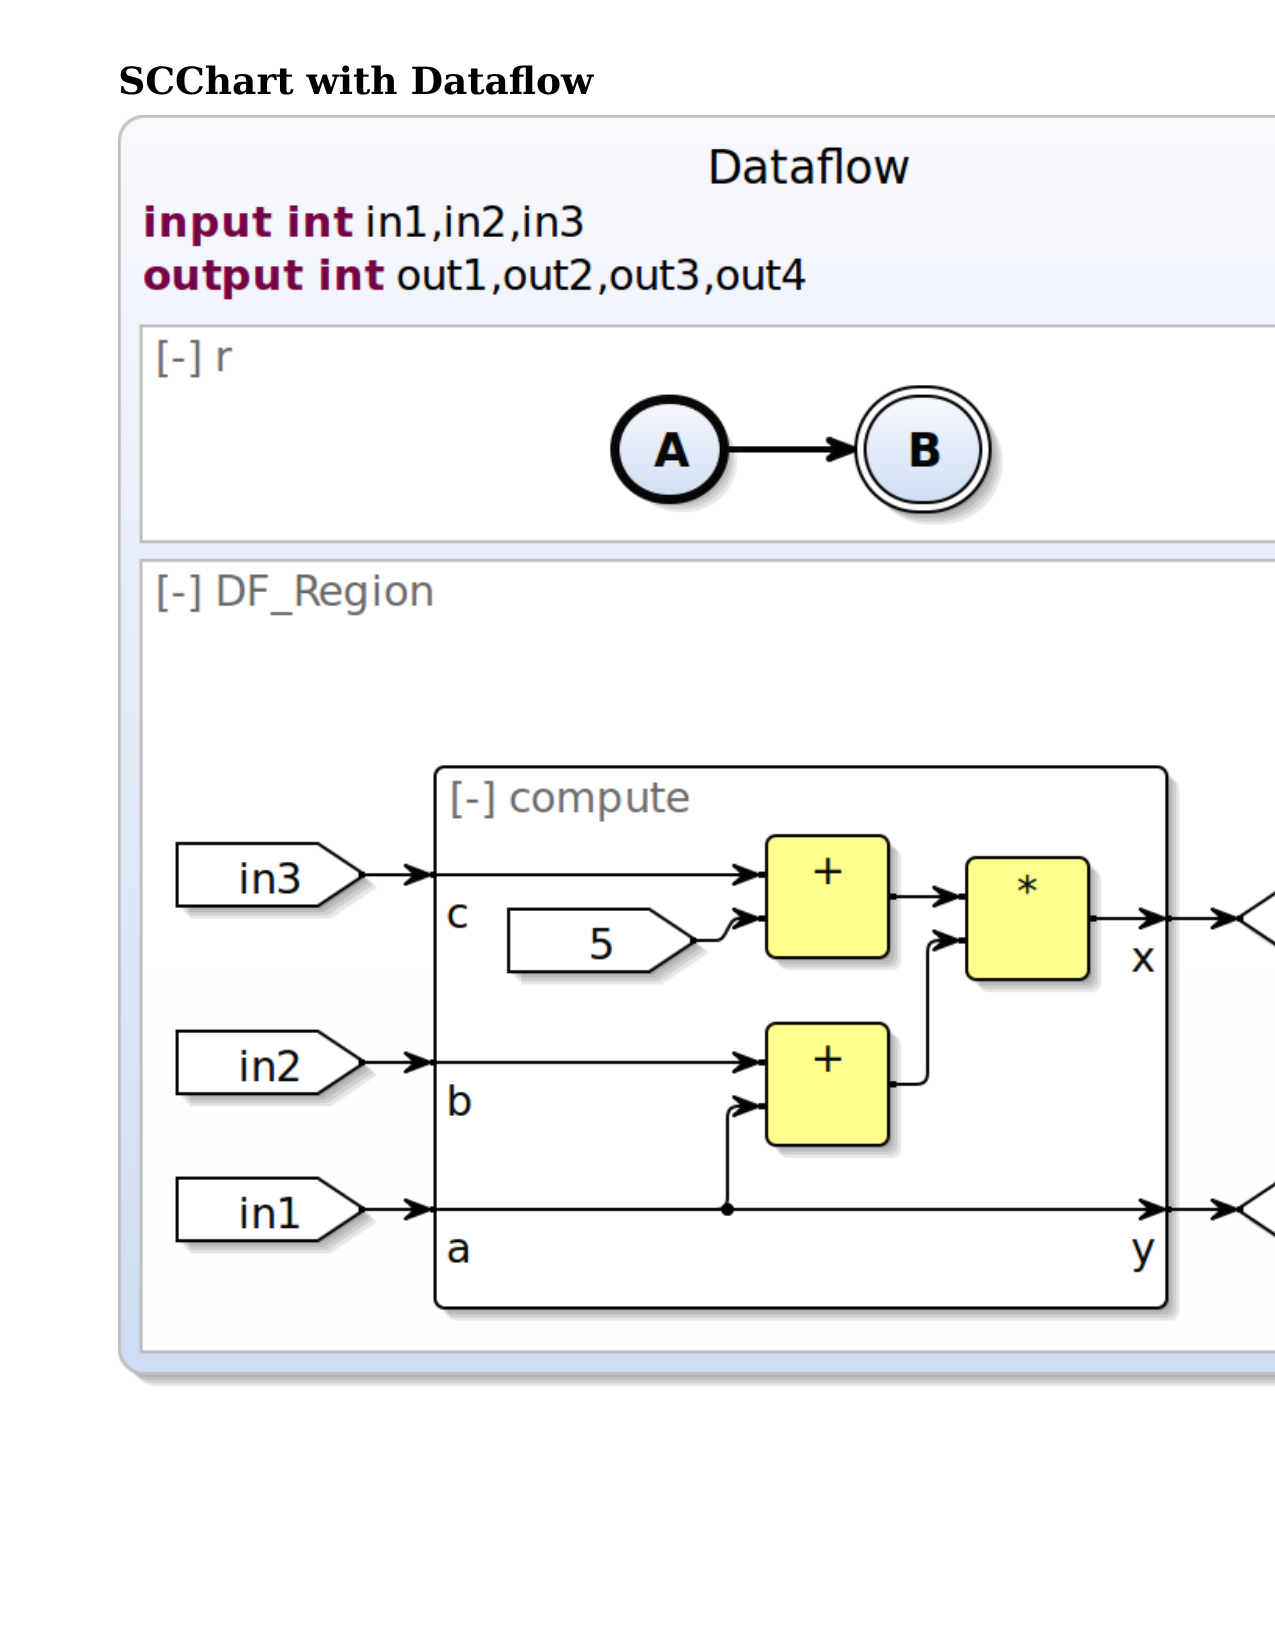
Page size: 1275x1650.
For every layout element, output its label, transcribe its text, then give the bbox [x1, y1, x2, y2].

subtitle SCChart with Dataflow [118, 59, 1216, 103]
picture [118, 115, 1275, 1388]
